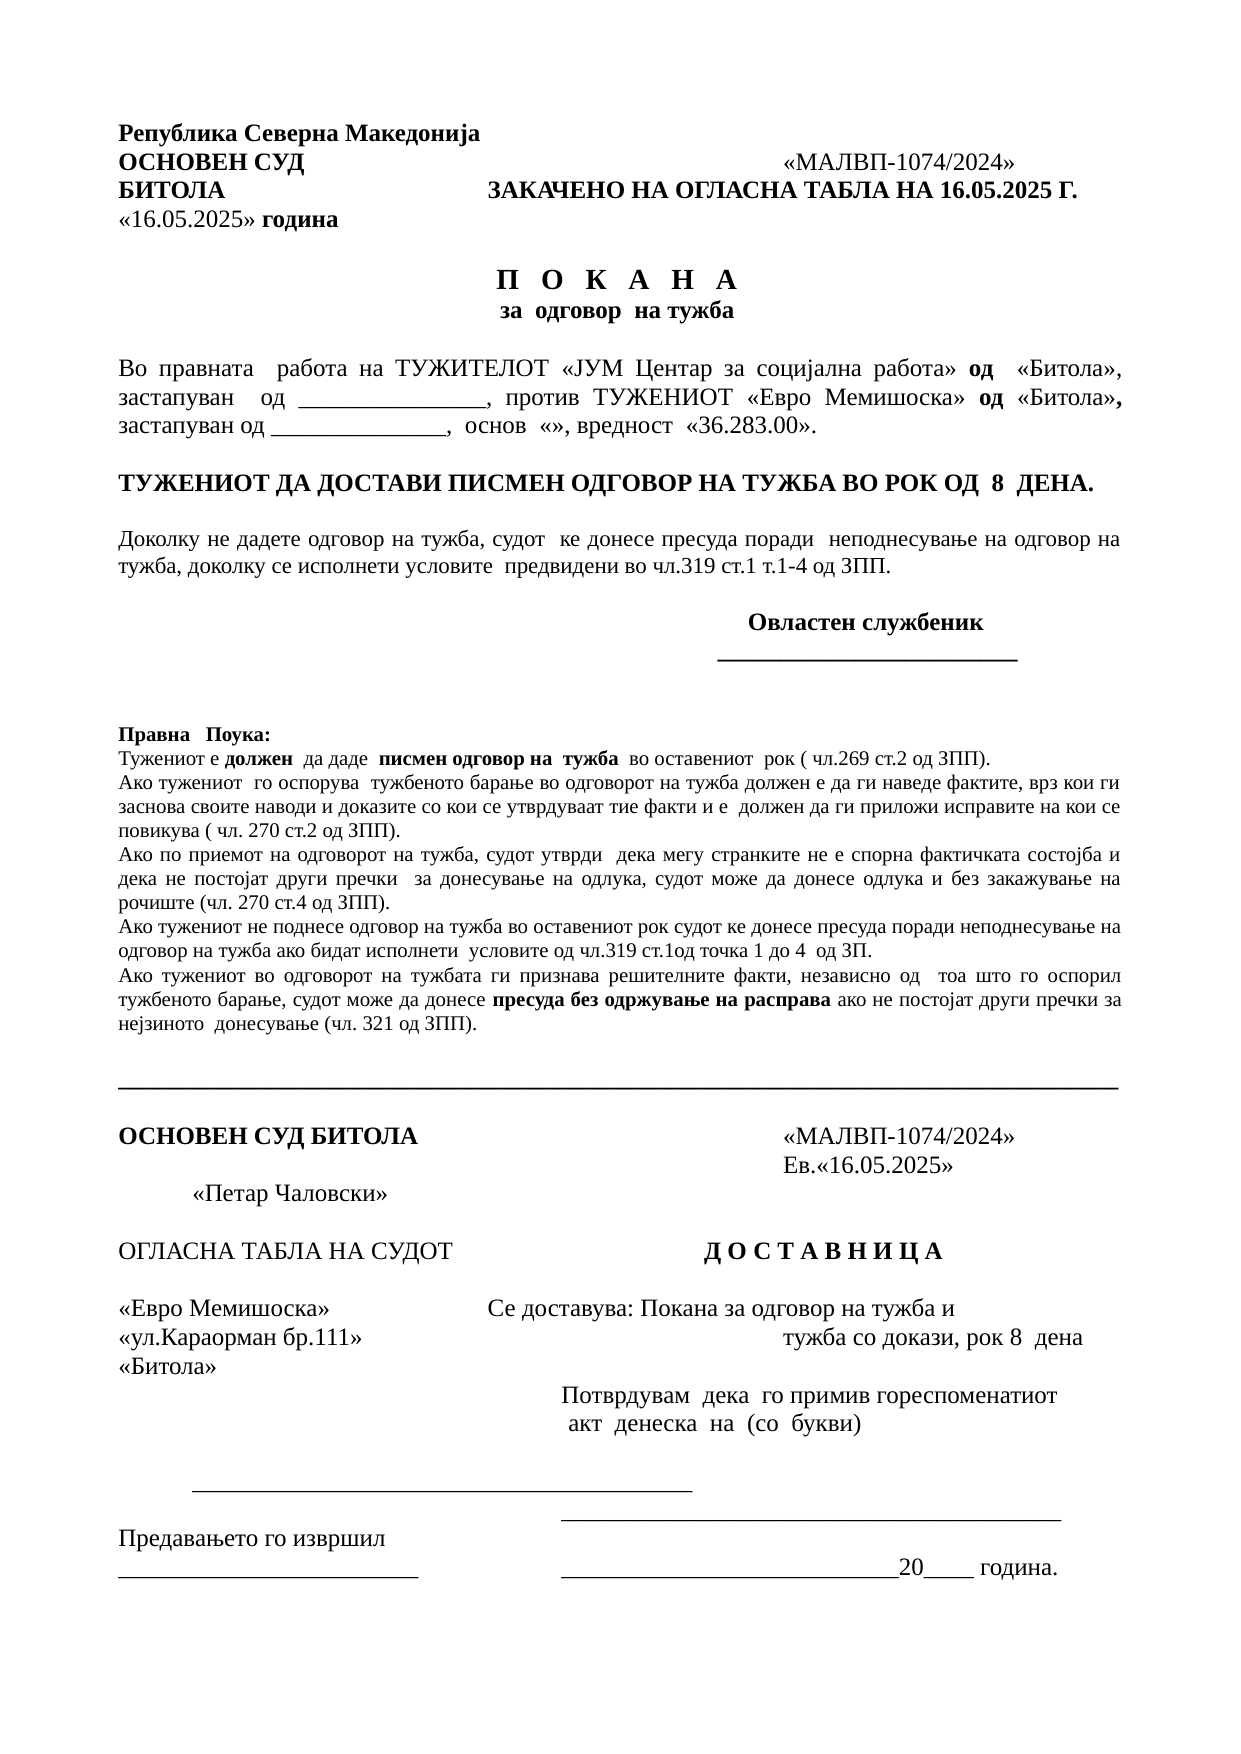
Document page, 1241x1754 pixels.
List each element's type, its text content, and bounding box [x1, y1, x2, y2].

text Потврдувам дека го примив гореспоменатиот [118, 1380, 1122, 1408]
text Ако тужениот го оспорува тужбеното барање во одговорот на тужба должен е да ги наведе фактите, врз кои ги заснова своите наводи и доказите со кои се утврдуваат тие факти и е должен да ги приложи исправите на кои се повикува ( чл. 270 ст.2 од ЗПП). [118, 770, 1122, 842]
text «16.05.2025» година [118, 204, 1122, 233]
text «ул.Караорман бр.111» тужба со докази, рок 8 дена [118, 1322, 1122, 1351]
text акт денеска на (со букви) ________________________________________ [118, 1408, 1122, 1495]
text за одговор на тужба [118, 295, 1122, 324]
text Правна Поука: [118, 722, 1122, 746]
text БИТОЛА ЗАКАЧЕНО НА ОГЛАСНА ТАБЛА НА 16.05.2025 Г. [118, 176, 1122, 204]
text ОГЛАСНА ТАБЛА НА СУДОТ Д О С Т А В Н И Ц А [118, 1236, 1122, 1265]
text ________________________ [118, 636, 1122, 664]
text П О К А Н А [118, 262, 1122, 295]
text Ако тужениот во одговорот на тужбата ги признава решителните факти, независно од тоа што го оспорил тужбеното барање, судот може да донесе пресуда без одржување на расправа ако не постојат други пречки за нејзиното донесување (чл. 321 од ЗПП). [118, 962, 1122, 1035]
text ________________________________________________________________________________ [118, 1063, 1122, 1092]
text Во правната работа на ТУЖИТЕЛОТ «ЈУМ Центар за социјална работа» од «Битола», застапуван од _______________, против ТУЖЕНИОТ «Евро Мемишоска» од «Битола», застапуван од ______________, основ «», вредност «36.283.00». [118, 353, 1122, 439]
text ОСНОВЕН СУД БИТОЛА «МАЛВП-1074/2024» [118, 1121, 1122, 1150]
text Ев.«16.05.2025» [118, 1150, 1122, 1178]
text «Битола» [118, 1351, 1122, 1380]
text Ако по приемот на одговорот на тужба, судот утврди дека мегу странките не е спорна фактичката состојба и дека не постојат други пречки за донесување на одлука, судот може да донесе одлука и без закажување на рочиште (чл. 270 ст.4 од ЗПП). [118, 842, 1122, 914]
text Овластен службеник [118, 607, 1122, 636]
text ОСНОВЕН СУД «МАЛВП-1074/2024» [118, 147, 1122, 176]
text ________________________________________ [118, 1495, 1122, 1523]
text Предавањето го извршил [118, 1523, 1122, 1552]
text «Евро Мемишоска» Се доставува: Покана за одговор на тужба и [118, 1293, 1122, 1322]
text Тужениот е должен да даде писмен одговор на тужба во оставениот рок ( чл.269 ст.2 од ЗПП). [118, 746, 1122, 770]
text Доколку не дадете одговор на тужба, судот ке донесе пресуда поради неподнесување на одговор на тужба, доколку се исполнети условите предвидени во чл.319 ст.1 т.1-4 од ЗПП. [118, 525, 1122, 578]
text ________________________ ___________________________20____ година. [118, 1552, 1122, 1581]
text Република Северна Македонија [118, 118, 1122, 147]
text ТУЖЕНИОТ ДА ДОСТАВИ ПИСМЕН ОДГОВОР НА ТУЖБА ВО РОК ОД 8 ДЕНА. [118, 468, 1122, 497]
text Ако тужениот не поднесе одговор на тужба во оставениот рок судот ке донесе пресуда поради неподнесување на одговор на тужба ако бидат исполнети условите од чл.319 ст.1од точка 1 до 4 од ЗП. [118, 914, 1122, 962]
text «Петар Чаловски» [118, 1178, 1122, 1207]
